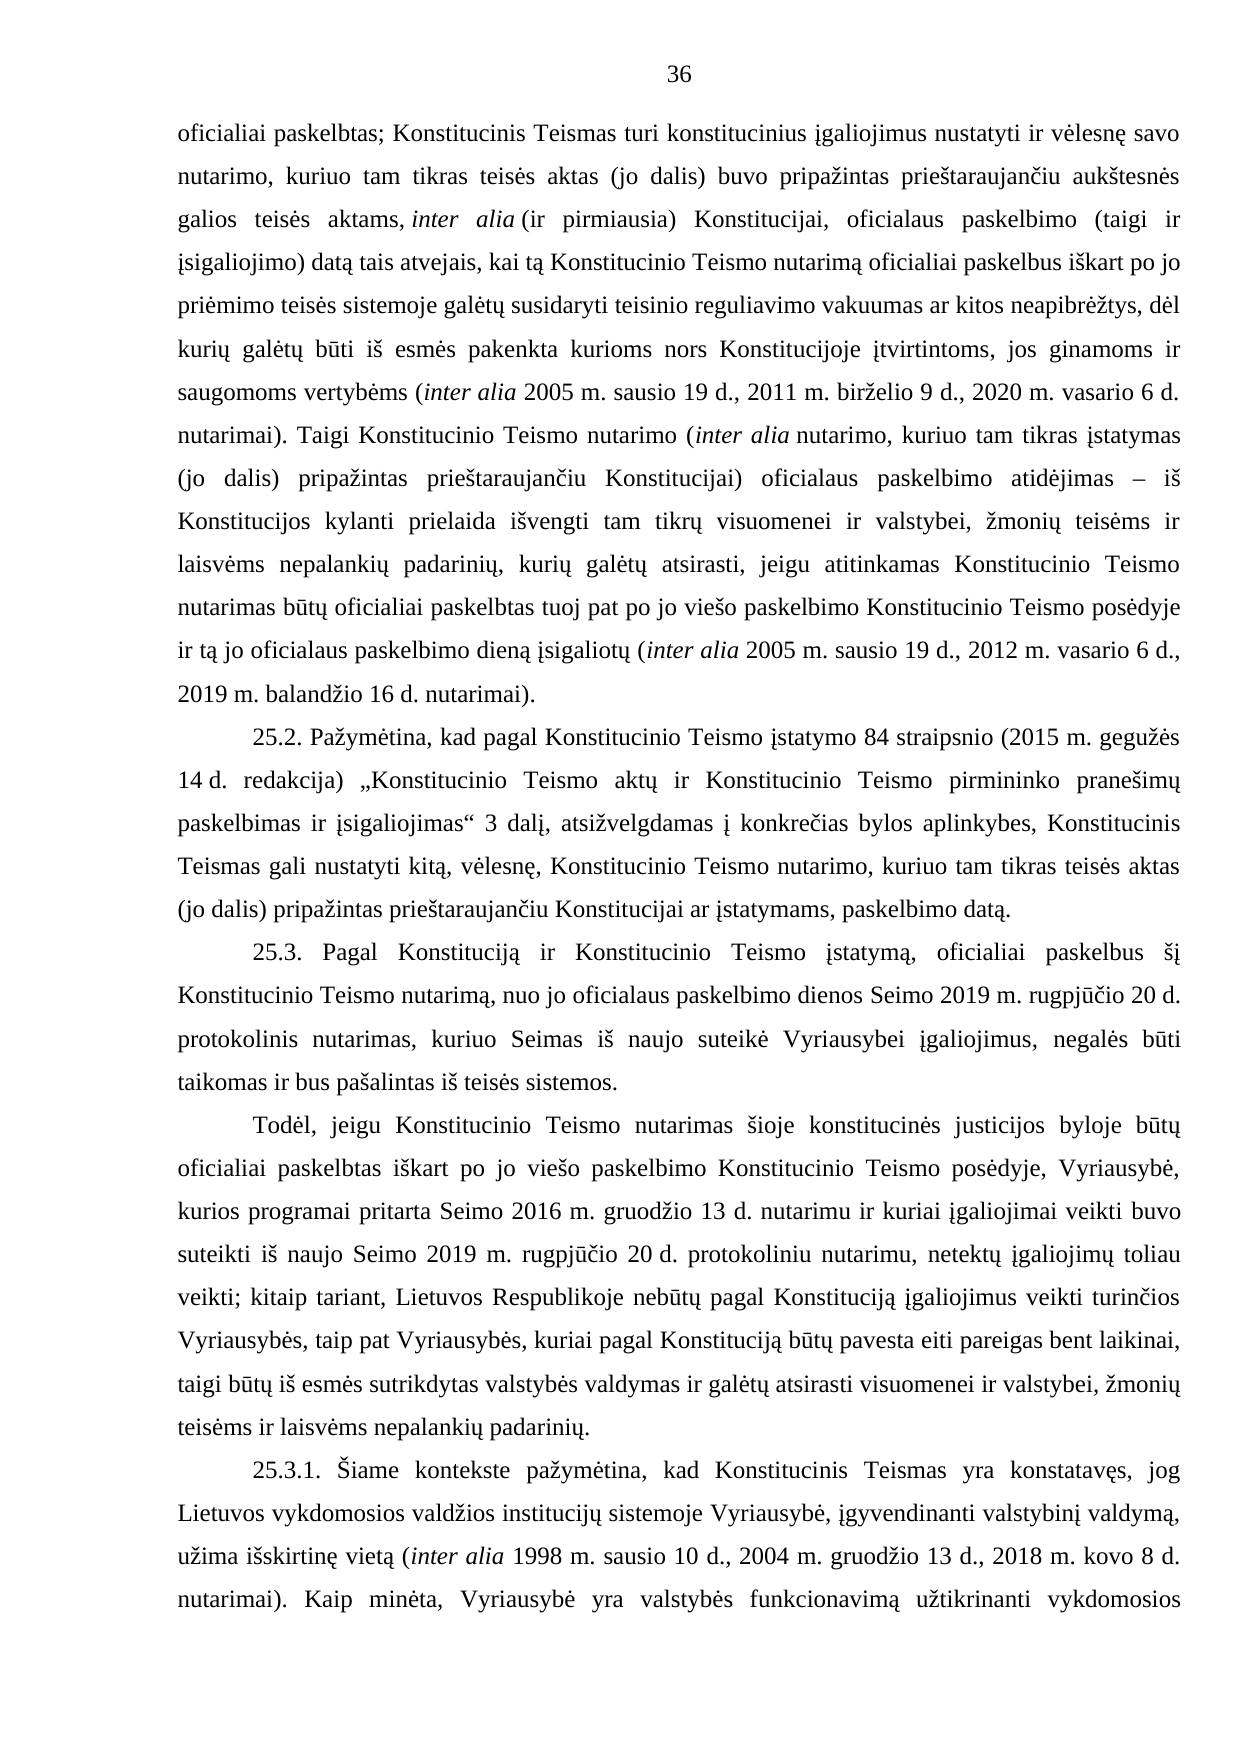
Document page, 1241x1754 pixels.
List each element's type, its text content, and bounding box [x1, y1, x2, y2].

text 25.3.1. Šiame kontekste pažymėtina, kad Konstitucinis Teismas yra konstatavęs, jog Lietuvos vykdomosios valdžios institucijų sistemoje Vyriausybė, įgyvendinanti valstybinį valdymą, užima išskirtinę vietą (inter alia 1998 m. sausio 10 d., 2004 m. gruodžio 13 d., 2018 m. kovo 8 d. nutarimai). Kaip minėta, Vyriausybė yra valstybės funkcionavimą užtikrinanti vykdomosios [177, 1455, 1181, 1613]
text 25.3. Pagal Konstituciją ir Konstitucinio Teismo įstatymą, oficialiai paskelbus šį Konstitucinio Teismo nutarimą, nuo jo oficialaus paskelbimo dienos Seimo 2019 m. rugpjūčio 20 d. protokolinis nutarimas, kuriuo Seimas iš naujo suteikė Vyriausybei įgaliojimus, negalės būti taikomas ir bus pašalintas iš teisės sistemos. [177, 937, 1181, 1096]
text Todėl, jeigu Konstitucinio Teismo nutarimas šioje konstitucinės justicijos byloje būtų oficialiai paskelbtas iškart po jo viešo paskelbimo Konstitucinio Teismo posėdyje, Vyriausybė, kurios programai pritarta Seimo 2016 m. gruodžio 13 d. nutarimu ir kuriai įgaliojimai veikti buvo suteikti iš naujo Seimo 2019 m. rugpjūčio 20 d. protokoliniu nutarimu, netektų įgaliojimų toliau veikti; kitaip tariant, Lietuvos Respublikoje nebūtų pagal Konstituciją įgaliojimus veikti turinčios Vyriausybės, taip pat Vyriausybės, kuriai pagal Konstituciją būtų pavesta eiti pareigas bent laikinai, taigi būtų iš esmės sutrikdytas valstybės valdymas ir galėtų atsirasti visuomenei ir valstybei, žmonių teisėms ir laisvėms nepalankių padarinių. [177, 1110, 1181, 1441]
text oficialiai paskelbtas; Konstitucinis Teismas turi konstitucinius įgaliojimus nustatyti ir vėlesnę savo nutarimo, kuriuo tam tikras teisės aktas (jo dalis) buvo pripažintas prieštaraujančiu aukštesnės galios teisės aktams, inter alia (ir pirmiausia) Konstitucijai, oficialaus paskelbimo (taigi ir įsigaliojimo) datą tais atvejais, kai tą Konstitucinio Teismo nutarimą oficialiai paskelbus iškart po jo priėmimo teisės sistemoje galėtų susidaryti teisinio reguliavimo vakuumas ar kitos neapibrėžtys, dėl kurių galėtų būti iš esmės pakenkta kurioms nors Konstitucijoje įtvirtintoms, jos ginamoms ir saugomoms vertybėms (inter alia 2005 m. sausio 19 d., 2011 m. birželio 9 d., 2020 m. vasario 6 d. nutarimai). Taigi Konstitucinio Teismo nutarimo (inter alia nutarimo, kuriuo tam tikras įstatymas (jo dalis) pripažintas prieštaraujančiu Konstitucijai) oficialaus paskelbimo atidėjimas – iš Konstitucijos kylanti prielaida išvengti tam tikrų visuomenei ir valstybei, žmonių teisėms ir laisvėms nepalankių padarinių, kurių galėtų atsirasti, jeigu atitinkamas Konstitucinio Teismo nutarimas būtų oficialiai paskelbtas tuoj pat po jo viešo paskelbimo Konstitucinio Teismo posėdyje ir tą jo oficialaus paskelbimo dieną įsigaliotų (inter alia 2005 m. sausio 19 d., 2012 m. vasario 6 d., 2019 m. balandžio 16 d. nutarimai). [177, 118, 1181, 707]
text 25.2. Pažymėtina, kad pagal Konstitucinio Teismo įstatymo 84 straipsnio (2015 m. gegužės 14 d. redakcija) „Konstitucinio Teismo aktų ir Konstitucinio Teismo pirmininko pranešimų paskelbimas ir įsigaliojimas“ 3 dalį, atsižvelgdamas į konkrečias bylos aplinkybes, Konstitucinis Teismas gali nustatyti kitą, vėlesnę, Konstitucinio Teismo nutarimo, kuriuo tam tikras teisės aktas (jo dalis) pripažintas prieštaraujančiu Konstitucijai ar įstatymams, paskelbimo datą. [177, 722, 1181, 923]
